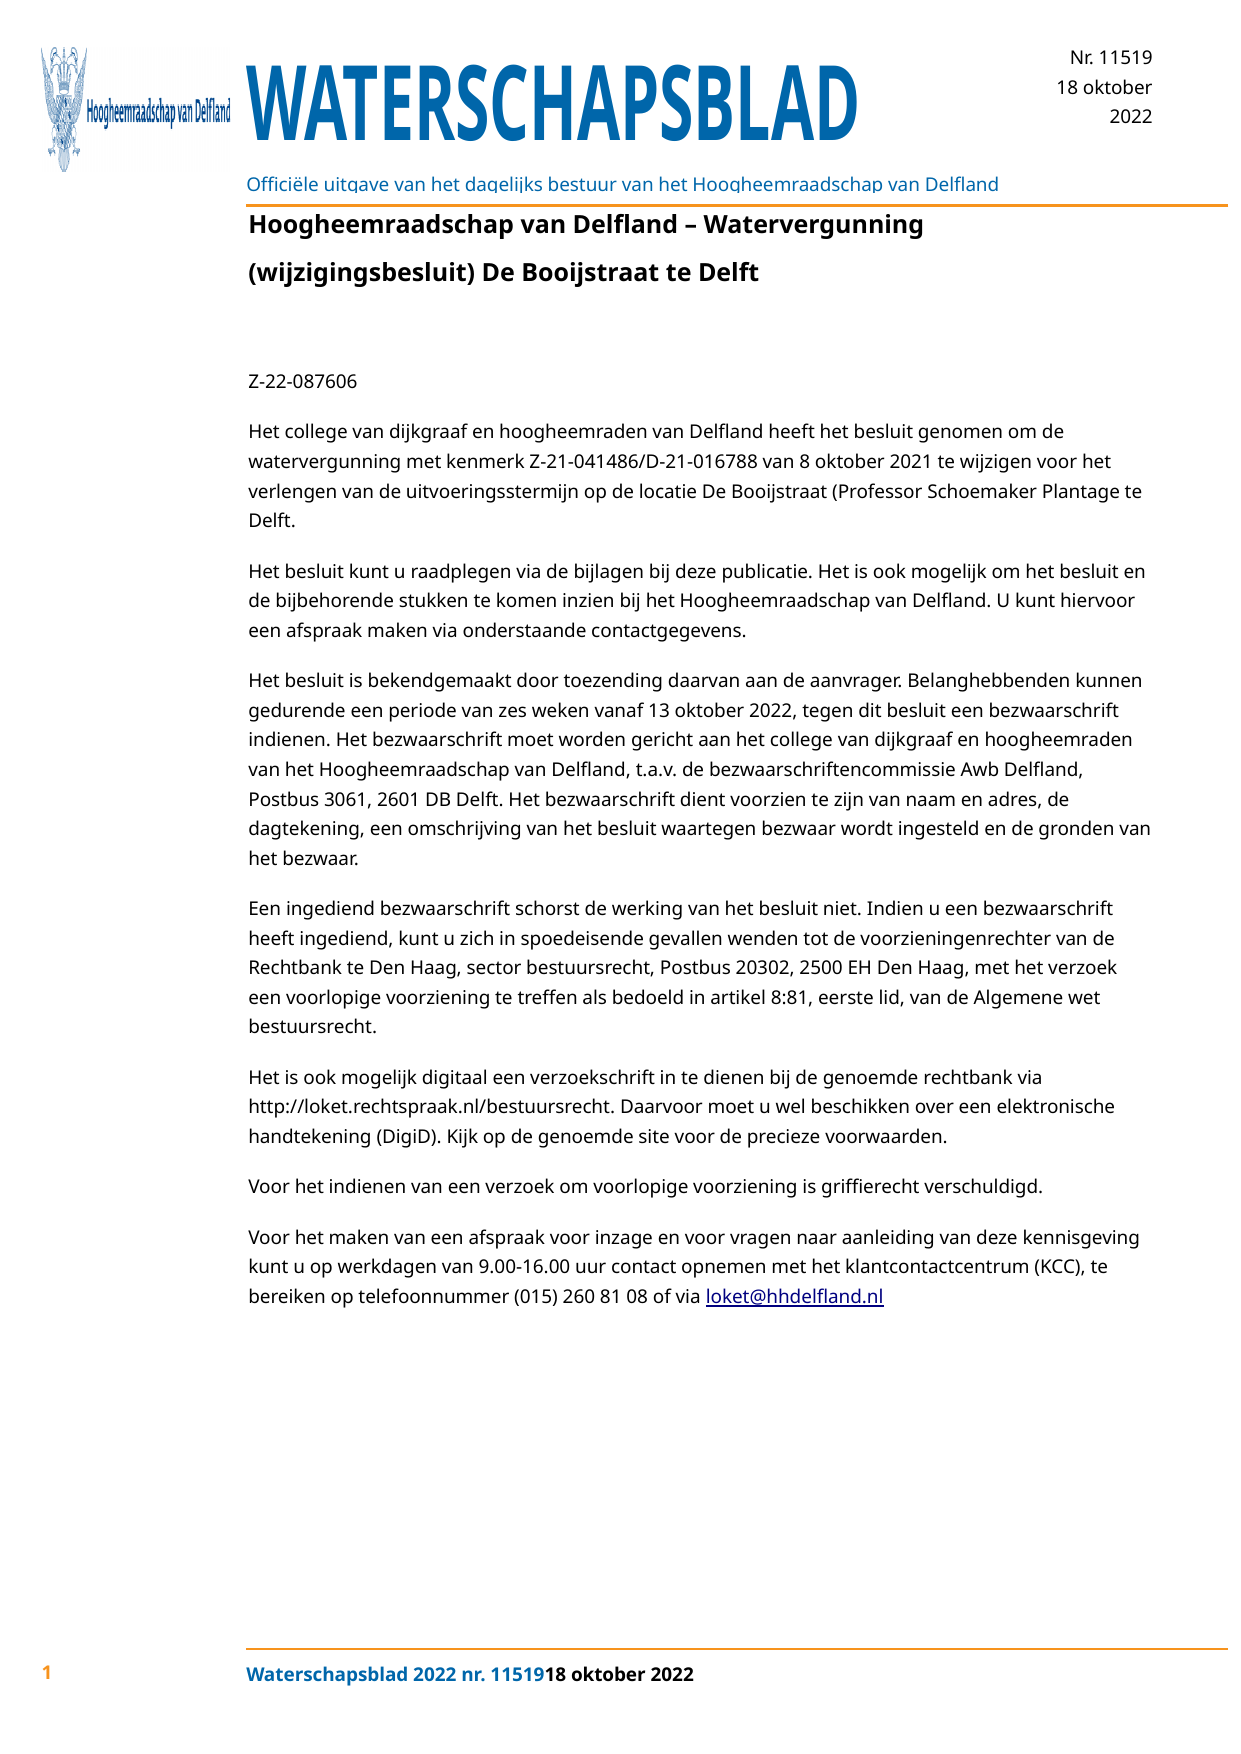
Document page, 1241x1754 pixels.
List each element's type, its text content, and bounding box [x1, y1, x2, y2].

text Het besluit kunt u raadplegen via de bijlagen bij deze publicatie. Het is ook mogelijk om het besluit en de bijbehorende stukken te komen inzien bij het Hoogheemraadschap van Delfland. U kunt hiervoor een afspraak maken via onderstaande contactgegevens. [248, 558, 1152, 643]
text Z-22-087606 [248, 368, 1152, 394]
text Voor het maken van een afspraak voor inzage en voor vragen naar aanleiding van deze kennisgeving kunt u op werkdagen van 9.00-16.00 uur contact opnemen met het klantcontactcentrum (KCC), te bereiken op telefoonnummer (015) 260 81 08 of via loket@hhdelfland.nl [248, 1224, 1152, 1309]
picture [41, 47, 231, 172]
text Voor het indienen van een verzoek om voorlopige voorziening is griffierecht verschuldigd. [248, 1174, 1152, 1199]
text Een ingediend bezwaarschrift schorst de werking van het besluit niet. Indien u een bezwaarschrift heeft ingediend, kunt u zich in spoedeisende gevallen wenden tot de voorzieningenrechter van de Rechtbank te Den Haag, sector bestuursrecht, Postbus 20302, 2500 EH Den Haag, met het verzoek een voorlopige voorziening te treffen als bedoeld in artikel 8:81, eerste lid, van de Algemene wet bestuursrecht. [248, 895, 1152, 1039]
text Het college van dijkgraaf en hoogheemraden van Delfland heeft het besluit genomen om de watervergunning met kenmerk Z-21-041486/D-21-016788 van 8 oktober 2021 te wijzigen voor het verlengen van de uitvoeringsstermijn op de locatie De Booijstraat (Professor Schoemaker Plantage te Delft. [248, 419, 1152, 533]
text Het besluit is bekendgemaakt door toezending daarvan aan de aanvrager. Belanghebbenden kunnen gedurende een periode van zes weken vanaf 13 oktober 2022, tegen dit besluit een bezwaarschrift indienen. Het bezwaarschrift moet worden gericht aan het college van dijkgraaf en hoogheemraden van het Hoogheemraadschap van Delfland, t.a.v. de bezwaarschriftencommissie Awb Delfland, Postbus 3061, 2601 DB Delft. Het bezwaarschrift dient voorzien te zijn van naam en adres, de dagtekening, een omschrijving van het besluit waartegen bezwaar wordt ingesteld en de gronden van het bezwaar. [248, 667, 1152, 871]
text Het is ook mogelijk digitaal een verzoekschrift in te dienen bij de genoemde rechtbank via http://loket.rechtspraak.nl/bestuursrecht. Daarvoor moet u wel beschikken over een elektronische handtekening (DigiD). Kijk op de genoemde site voor de precieze voorwaarden. [248, 1064, 1152, 1149]
text Hoogheemraadschap van Delfland – Watervergunning (wijzigingsbesluit) De Booijstraat te Delft [248, 207, 1152, 288]
